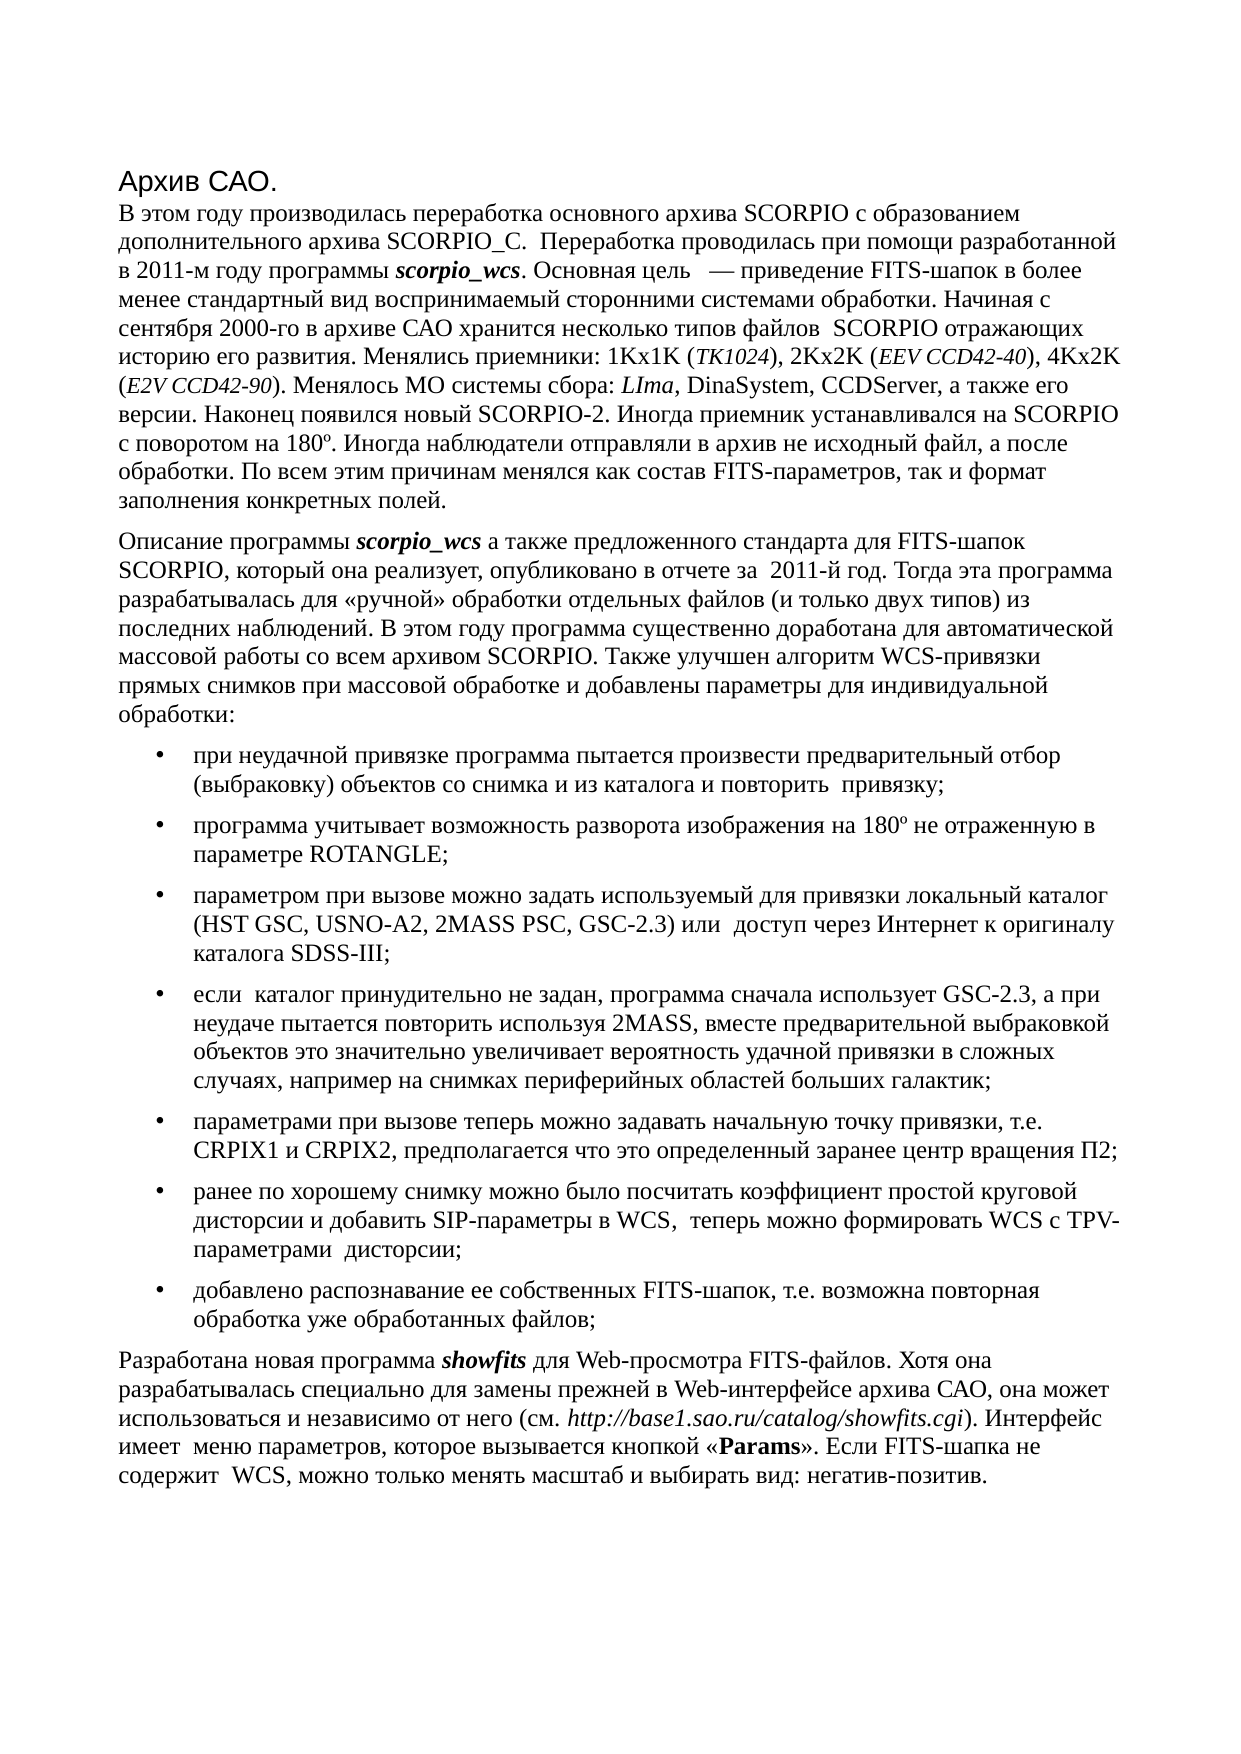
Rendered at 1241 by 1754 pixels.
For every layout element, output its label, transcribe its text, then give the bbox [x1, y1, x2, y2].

list если каталог принудительно не задан, программа сначала использует GSC-2.3, а при неудаче пытается повторить используя 2MASS, вместе предварительной выбраковкой объектов это значительно увеличивает вероятность удачной привязки в сложных случаях, например на снимках периферийных областей больших галактик; [156, 979, 1122, 1094]
text Описание программы scorpio_wcs а также предложенного стандарта для FITS-шапок SCORPIO, который она реализует, опубликовано в отчете за 2011-й год. Тогда эта программа разрабатывалась для «ручной» обработки отдельных файлов (и только двух типов) из последних наблюдений. В этом году программа существенно доработана для автоматической массовой работы со всем архивом SCORPIO. Также улучшен алгоритм WCS-привязки прямых снимков при массовой обработке и добавлены параметры для индивидуальной обработки: [118, 526, 1122, 728]
list добавлено распознавание ее собственных FITS-шапок, т.е. возможна повторная обработка уже обработанных файлов; [156, 1275, 1122, 1333]
text Разработана новая программа showfits для Web-просмотра FITS-файлов. Хотя она разрабатывалась специально для замены прежней в Web-интерфейсе архива САО, она может использоваться и независимо от него (см. http://base1.sao.ru/catalog/showfits.cgi). Интерфейс имеет меню параметров, которое вызывается кнопкой «Params». Если FITS-шапка не содержит WCS, можно только менять масштаб и выбирать вид: негатив-позитив. [118, 1345, 1122, 1489]
subtitle Архив САО. [118, 164, 1122, 198]
list параметром при вызове можно задать используемый для привязки локальный каталог (HST GSC, USNO-A2, 2MASS PSC, GSC-2.3) или доступ через Интернет к оригиналу каталога SDSS-III; [156, 880, 1122, 966]
list при неудачной привязке программа пытается произвести предварительный отбор (выбраковку) объектов со снимка и из каталога и повторить привязку; [156, 740, 1122, 798]
list программа учитывает возможность разворота изображения на 180º не отраженную в параметре ROTANGLE; [156, 810, 1122, 868]
list параметрами при вызове теперь можно задавать начальную точку привязки, т.е. CRPIX1 и CRPIX2, предполагается что это определенный заранее центр вращения П2; [156, 1106, 1122, 1164]
text В этом году производилась переработка основного архива SCORPIO с образованием дополнительного архива SCORPIO_С. Переработка проводилась при помощи разработанной в 2011-м году программы scorpio_wcs. Основная цель — приведение FITS-шапок в более менее стандартный вид воспринимаемый сторонними системами обработки. Начиная с сентября 2000-го в архиве САО хранится несколько типов файлов SCORPIO отражающих историю его развития. Менялись приемники: 1Kx1K (TK1024), 2Kx2K (EEV CCD42-40), 4Kx2K (E2V CCD42-90). Менялось МО системы сбора: LIma, DinaSystem, CCDServer, а также его версии. Наконец появился новый SCORPIO-2. Иногда приемник устанавливался на SCORPIO с поворотом на 180º. Иногда наблюдатели отправляли в архив не исходный файл, а после обработки. По всем этим причинам менялся как состав FITS-параметров, так и формат заполнения конкретных полей. [118, 198, 1122, 514]
list ранее по хорошему снимку можно было посчитать коэффициент простой круговой дисторсии и добавить SIP-параметры в WCS, теперь можно формировать WCS с TPV- параметрами дисторсии; [156, 1176, 1122, 1263]
